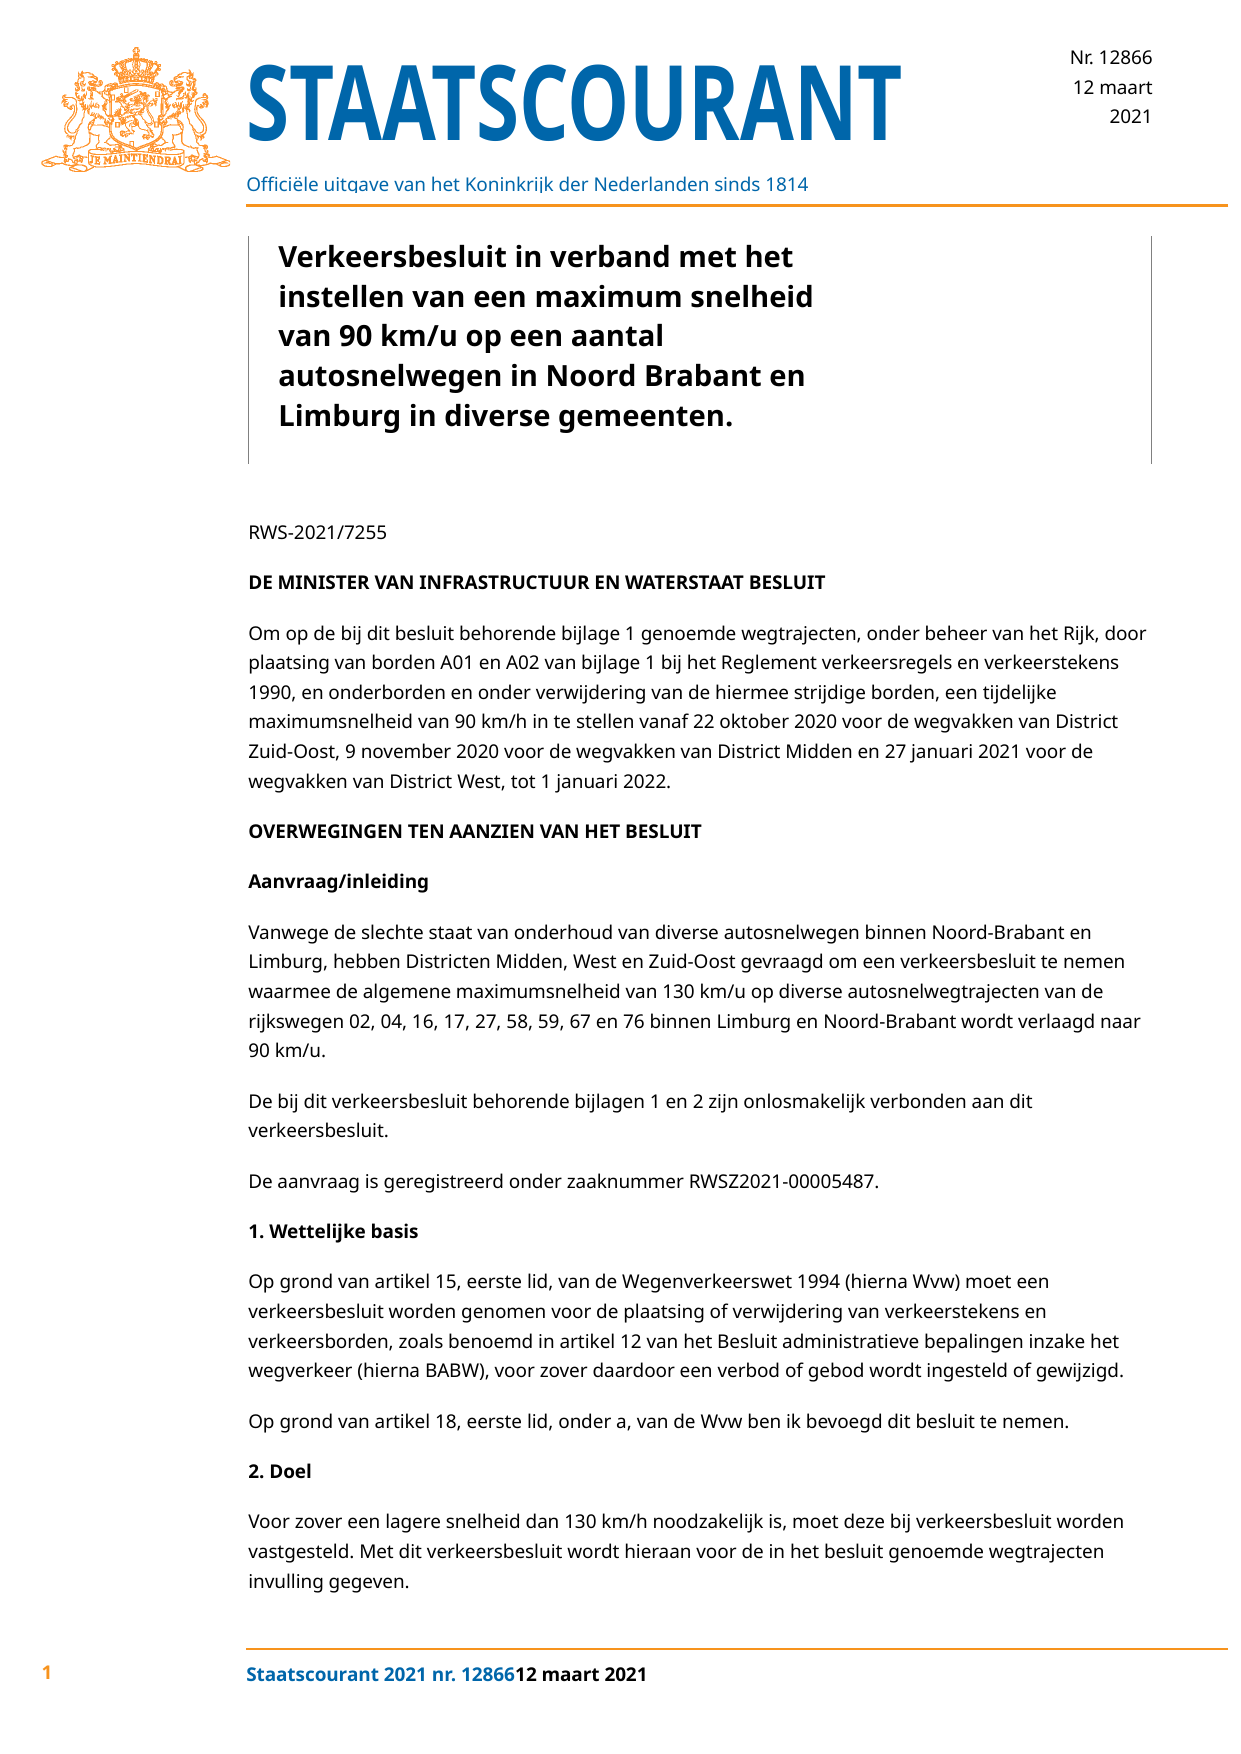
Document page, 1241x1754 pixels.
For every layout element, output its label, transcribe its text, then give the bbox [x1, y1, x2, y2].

text OVERWEGINGEN TEN AANZIEN VAN HET BESLUIT [248, 818, 1152, 844]
table_header [850, 236, 912, 413]
picture [41, 47, 231, 172]
table_header [1090, 236, 1151, 413]
picture [912, 236, 1090, 414]
text Voor zover een lagere snelheid dan 130 km/h noodzakelijk is, moet deze bij verkeersbesluit worden vastgesteld. Met dit verkeersbesluit wordt hieraan voor de in het besluit genoemde wegtrajecten invulling gegeven. [248, 1509, 1152, 1593]
text DE MINISTER VAN INFRASTRUCTUUR EN WATERSTAAT BESLUIT [248, 569, 1152, 595]
table_header Verkeersbesluit in verband met het instellen van een maximum snelheid van 90 km/u op een aantal autosnelwegen in Noord Brabant en Limburg in diverse gemeenten. [249, 236, 850, 464]
text Op grond van artikel 18, eerste lid, onder a, van de Wvw ben ik bevoegd dit besluit te nemen. [248, 1408, 1152, 1433]
text Vanwege de slechte staat van onderhoud van diverse autosnelwegen binnen Noord-Brabant en Limburg, hebben Districten Midden, West en Zuid-Oost gevraagd om een verkeersbesluit te nemen waarmee de algemene maximumsnelheid van 130 km/u op diverse autosnelwegtrajecten van de rijkswegen 02, 04, 16, 17, 27, 58, 59, 67 en 76 binnen Limburg en Noord-Brabant wordt verlaagd naar 90 km/u. [248, 919, 1152, 1063]
text De aanvraag is geregistreerd onder zaaknummer RWSZ2021-00005487. [248, 1168, 1152, 1193]
text Aanvraag/inleiding [248, 869, 1152, 894]
text De bij dit verkeersbesluit behorende bijlagen 1 en 2 zijn onlosmakelijk verbonden aan dit verkeersbesluit. [248, 1088, 1152, 1143]
text RWS-2021/7255 [248, 519, 1152, 545]
text Op grond van artikel 15, eerste lid, van de Wegenverkeerswet 1994 (hierna Wvw) moet een verkeersbesluit worden genomen voor de plaatsing of verwijdering van verkeerstekens en verkeersborden, zoals benoemd in artikel 12 van het Besluit administratieve bepalingen inzake het wegverkeer (hierna BABW), voor zover daardoor een verbod of gebod wordt ingesteld of gewijzigd. [248, 1269, 1152, 1383]
text 1. Wettelijke basis [248, 1218, 1152, 1244]
table_header [850, 414, 1151, 464]
text Om op de bij dit besluit behorende bijlage 1 genoemde wegtrajecten, onder beheer van het Rijk, door plaatsing van borden A01 en A02 van bijlage 1 bij het Reglement verkeersregels en verkeerstekens 1990, en onderborden en onder verwijdering van de hiermee strijdige borden, een tijdelijke maximumsnelheid van 90 km/h in te stellen vanaf 22 oktober 2020 voor de wegvakken van District Zuid-Oost, 9 november 2020 voor de wegvakken van District Midden en 27 januari 2021 voor de wegvakken van District West, tot 1 januari 2022. [248, 620, 1152, 793]
text 2. Doel [248, 1458, 1152, 1484]
